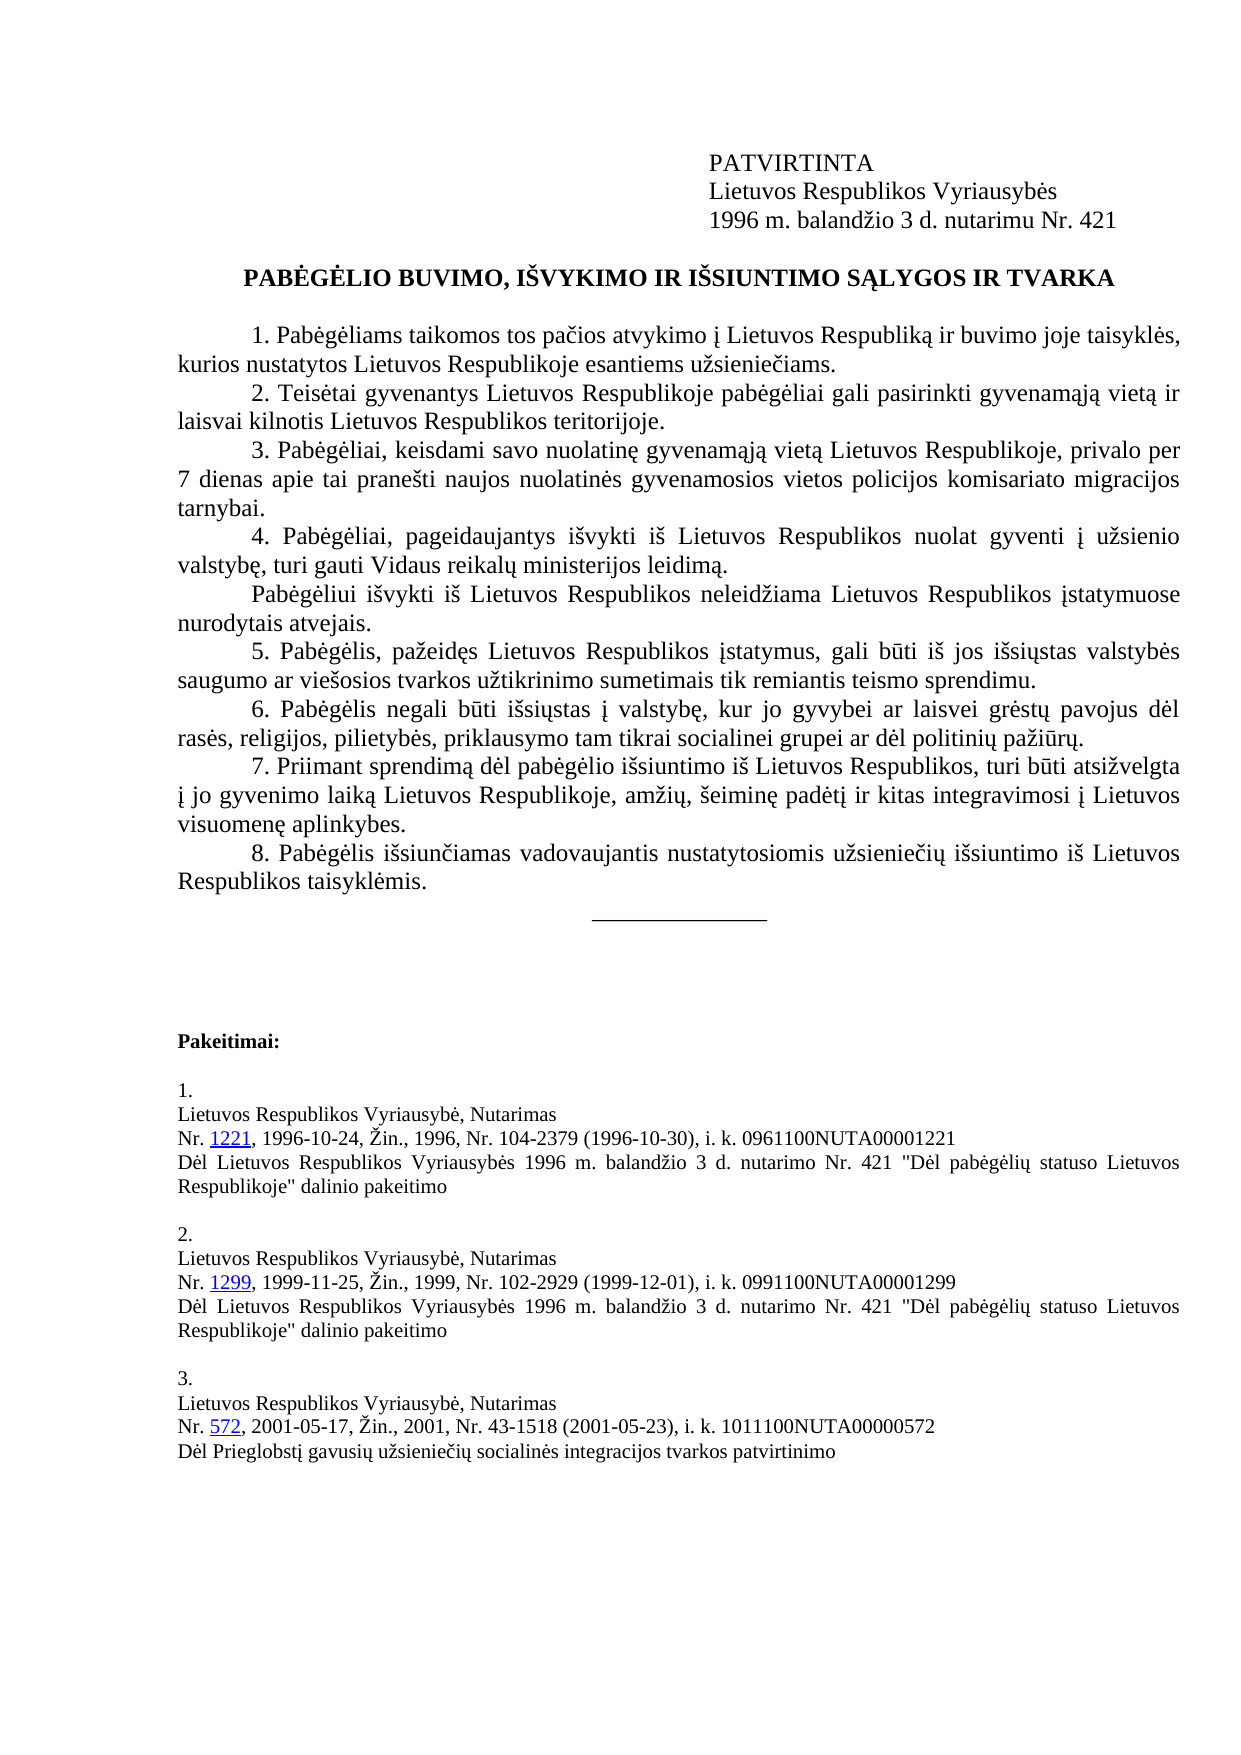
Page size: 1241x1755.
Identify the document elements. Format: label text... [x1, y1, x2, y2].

text Dėl Lietuvos Respublikos Vyriausybės 1996 m. balandžio 3 d. nutarimo Nr. 421 "Dėl pabėgėlių statuso Lietuvos Respublikoje" dalinio pakeitimo [177, 1150, 1181, 1198]
text 7. Priimant sprendimą dėl pabėgėlio išsiuntimo iš Lietuvos Respublikos, turi būti atsižvelgta į jo gyvenimo laiką Lietuvos Respublikoje, amžių, šeiminę padėtį ir kitas integravimosi į Lietuvos visuomenę aplinkybes. [177, 751, 1181, 838]
text Pakeitimai: [177, 1029, 1181, 1053]
text Dėl Prieglobstį gavusių užsieniečių socialinės integracijos tvarkos patvirtinimo [177, 1438, 1181, 1463]
text 8. Pabėgėlis išsiunčiamas vadovaujantis nustatytosiomis užsieniečių išsiuntimo iš Lietuvos Respublikos taisyklėmis. [177, 838, 1181, 895]
text 1. Pabėgėliams taikomos tos pačios atvykimo į Lietuvos Respubliką ir buvimo joje taisyklės, kurios nustatytos Lietuvos Respublikoje esantiems užsieniečiams. [177, 320, 1181, 378]
text Lietuvos Respublikos Vyriausybė, Nutarimas [177, 1390, 1181, 1414]
text PATVIRTINTA [177, 148, 1181, 176]
text Lietuvos Respublikos Vyriausybė, Nutarimas [177, 1102, 1181, 1126]
text Pabėgėlio buvimo, išvykimo ir išsiuntimo sąlygos ir tvarka [177, 263, 1181, 291]
text Nr. 1221, 1996-10-24, Žin., 1996, Nr. 104-2379 (1996-10-30), i. k. 0961100NUTA00001221 [177, 1126, 1181, 1150]
text 2. [177, 1222, 1181, 1246]
text 3. [177, 1366, 1181, 1390]
text 3. Pabėgėliai, keisdami savo nuolatinę gyvenamąją vietą Lietuvos Respublikoje, privalo per 7 dienas apie tai pranešti naujos nuolatinės gyvenamosios vietos policijos komisariato migracijos tarnybai. [177, 435, 1181, 521]
text Pabėgėliui išvykti iš Lietuvos Respublikos neleidžiama Lietuvos Respublikos įstatymuose nurodytais atvejais. [177, 579, 1181, 636]
text Nr. 572, 2001-05-17, Žin., 2001, Nr. 43-1518 (2001-05-23), i. k. 1011100NUTA00000572 [177, 1414, 1181, 1438]
text Nr. 1299, 1999-11-25, Žin., 1999, Nr. 102-2929 (1999-12-01), i. k. 0991100NUTA00001299 [177, 1270, 1181, 1294]
text Lietuvos Respublikos Vyriausybės [177, 176, 1181, 205]
text ______________ [177, 895, 1181, 924]
text Lietuvos Respublikos Vyriausybė, Nutarimas [177, 1246, 1181, 1270]
text 6. Pabėgėlis negali būti išsiųstas į valstybę, kur jo gyvybei ar laisvei grėstų pavojus dėl rasės, religijos, pilietybės, priklausymo tam tikrai socialinei grupei ar dėl politinių pažiūrų. [177, 694, 1181, 751]
text 1. [177, 1078, 1181, 1102]
text Dėl Lietuvos Respublikos Vyriausybės 1996 m. balandžio 3 d. nutarimo Nr. 421 "Dėl pabėgėlių statuso Lietuvos Respublikoje" dalinio pakeitimo [177, 1294, 1181, 1342]
text 4. Pabėgėliai, pageidaujantys išvykti iš Lietuvos Respublikos nuolat gyventi į užsienio valstybę, turi gauti Vidaus reikalų ministerijos leidimą. [177, 521, 1181, 579]
text 2. Teisėtai gyvenantys Lietuvos Respublikoje pabėgėliai gali pasirinkti gyvenamąją vietą ir laisvai kilnotis Lietuvos Respublikos teritorijoje. [177, 378, 1181, 435]
text 5. Pabėgėlis, pažeidęs Lietuvos Respublikos įstatymus, gali būti iš jos išsiųstas valstybės saugumo ar viešosios tvarkos užtikrinimo sumetimais tik remiantis teismo sprendimu. [177, 636, 1181, 694]
text 1996 m. balandžio 3 d. nutarimu Nr. 421 [177, 205, 1181, 234]
